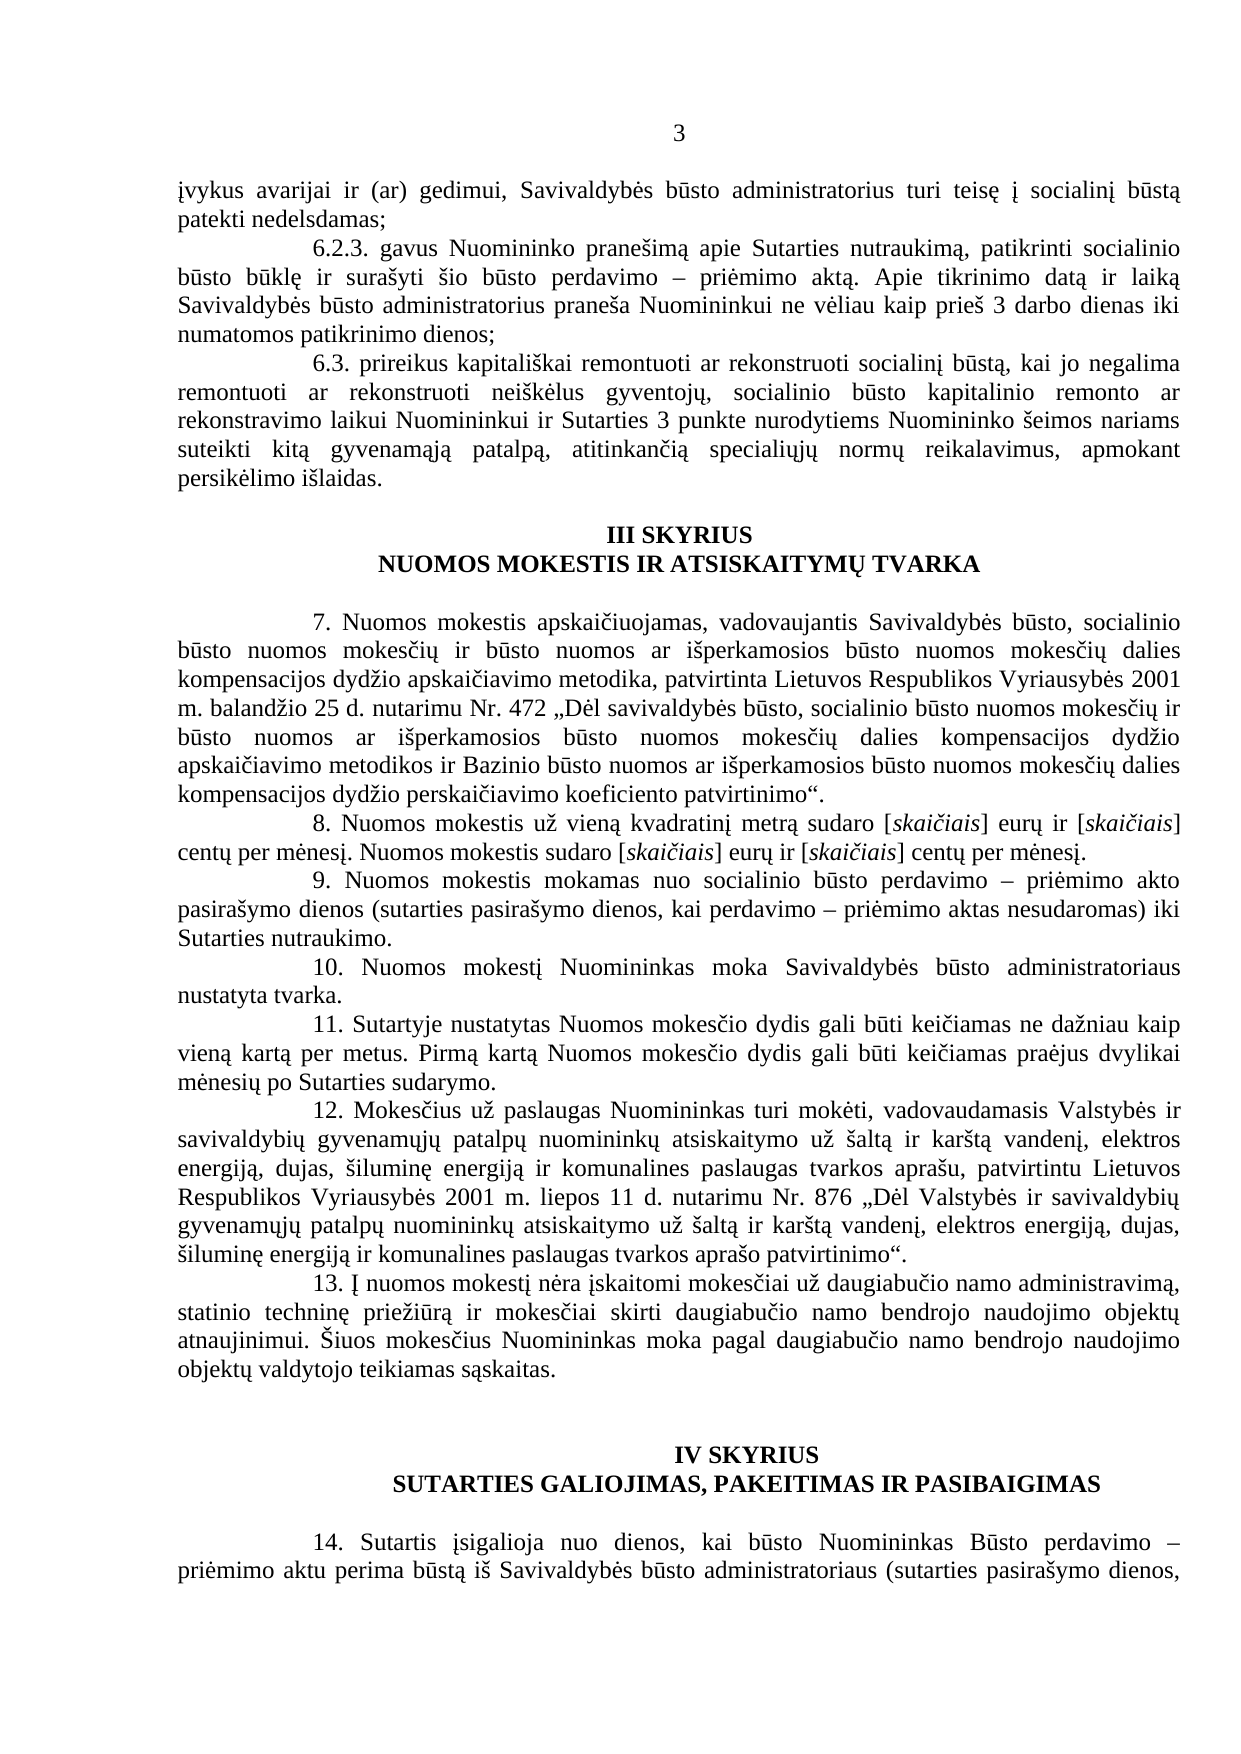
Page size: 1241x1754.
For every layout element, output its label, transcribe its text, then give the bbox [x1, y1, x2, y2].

text 11. Sutartyje nustatytas Nuomos mokesčio dydis gali būti keičiamas ne dažniau kaip vieną kartą per metus. Pirmą kartą Nuomos mokesčio dydis gali būti keičiamas praėjus dvylikai mėnesių po Sutarties sudarymo. [177, 1009, 1181, 1096]
text SUTARTIES GALIOJIMAS, PAKEITIMAS IR PASIBAIGIMAS [177, 1469, 1181, 1498]
text 13. Į nuomos mokestį nėra įskaitomi mokesčiai už daugiabučio namo administravimą, statinio techninę priežiūrą ir mokesčiai skirti daugiabučio namo bendrojo naudojimo objektų atnaujinimui. Šiuos mokesčius Nuomininkas moka pagal daugiabučio namo bendrojo naudojimo objektų valdytojo teikiamas sąskaitas. [177, 1268, 1181, 1383]
text įvykus avarijai ir (ar) gedimui, Savivaldybės būsto administratorius turi teisę į socialinį būstą patekti nedelsdamas; [177, 176, 1181, 233]
text IV SKYRIUS [177, 1441, 1181, 1469]
text 8. Nuomos mokestis už vieną kvadratinį metrą sudaro [skaičiais] eurų ir [skaičiais] centų per mėnesį. Nuomos mokestis sudaro [skaičiais] eurų ir [skaičiais] centų per mėnesį. [177, 808, 1181, 866]
text 7. Nuomos mokestis apskaičiuojamas, vadovaujantis Savivaldybės būsto, socialinio būsto nuomos mokesčių ir būsto nuomos ar išperkamosios būsto nuomos mokesčių dalies kompensacijos dydžio apskaičiavimo metodika, patvirtinta Lietuvos Respublikos Vyriausybės 2001 m. balandžio 25 d. nutarimu Nr. 472 „Dėl savivaldybės būsto, socialinio būsto nuomos mokesčių ir būsto nuomos ar išperkamosios būsto nuomos mokesčių dalies kompensacijos dydžio apskaičiavimo metodikos ir Bazinio būsto nuomos ar išperkamosios būsto nuomos mokesčių dalies kompensacijos dydžio perskaičiavimo koeficiento patvirtinimo“. [177, 607, 1181, 808]
text 10. Nuomos mokestį Nuomininkas moka Savivaldybės būsto administratoriaus nustatyta tvarka. [177, 952, 1181, 1009]
text III SKYRIUS [177, 521, 1181, 549]
text NUOMOS MOKESTIS IR ATSISKAITYMŲ TVARKA [177, 549, 1181, 578]
text 6.2.3. gavus Nuomininko pranešimą apie Sutarties nutraukimą, patikrinti socialinio būsto būklę ir surašyti šio būsto perdavimo – priėmimo aktą. Apie tikrinimo datą ir laiką Savivaldybės būsto administratorius praneša Nuomininkui ne vėliau kaip prieš 3 darbo dienas iki numatomos patikrinimo dienos; [177, 233, 1181, 348]
text 12. Mokesčius už paslaugas Nuomininkas turi mokėti, vadovaudamasis Valstybės ir savivaldybių gyvenamųjų patalpų nuomininkų atsiskaitymo už šaltą ir karštą vandenį, elektros energiją, dujas, šiluminę energiją ir komunalines paslaugas tvarkos aprašu, patvirtintu Lietuvos Respublikos Vyriausybės 2001 m. liepos 11 d. nutarimu Nr. 876 „Dėl Valstybės ir savivaldybių gyvenamųjų patalpų nuomininkų atsiskaitymo už šaltą ir karštą vandenį, elektros energiją, dujas, šiluminę energiją ir komunalines paslaugas tvarkos aprašo patvirtinimo“. [177, 1096, 1181, 1268]
text 6.3. prireikus kapitališkai remontuoti ar rekonstruoti socialinį būstą, kai jo negalima remontuoti ar rekonstruoti neiškėlus gyventojų, socialinio būsto kapitalinio remonto ar rekonstravimo laikui Nuomininkui ir Sutarties 3 punkte nurodytiems Nuomininko šeimos nariams suteikti kitą gyvenamąją patalpą, atitinkančią specialiųjų normų reikalavimus, apmokant persikėlimo išlaidas. [177, 348, 1181, 492]
text 14. Sutartis įsigalioja nuo dienos, kai būsto Nuomininkas Būsto perdavimo – priėmimo aktu perima būstą iš Savivaldybės būsto administratoriaus (sutarties pasirašymo dienos, [177, 1527, 1181, 1584]
text 9. Nuomos mokestis mokamas nuo socialinio būsto perdavimo – priėmimo akto pasirašymo dienos (sutarties pasirašymo dienos, kai perdavimo – priėmimo aktas nesudaromas) iki Sutarties nutraukimo. [177, 866, 1181, 952]
